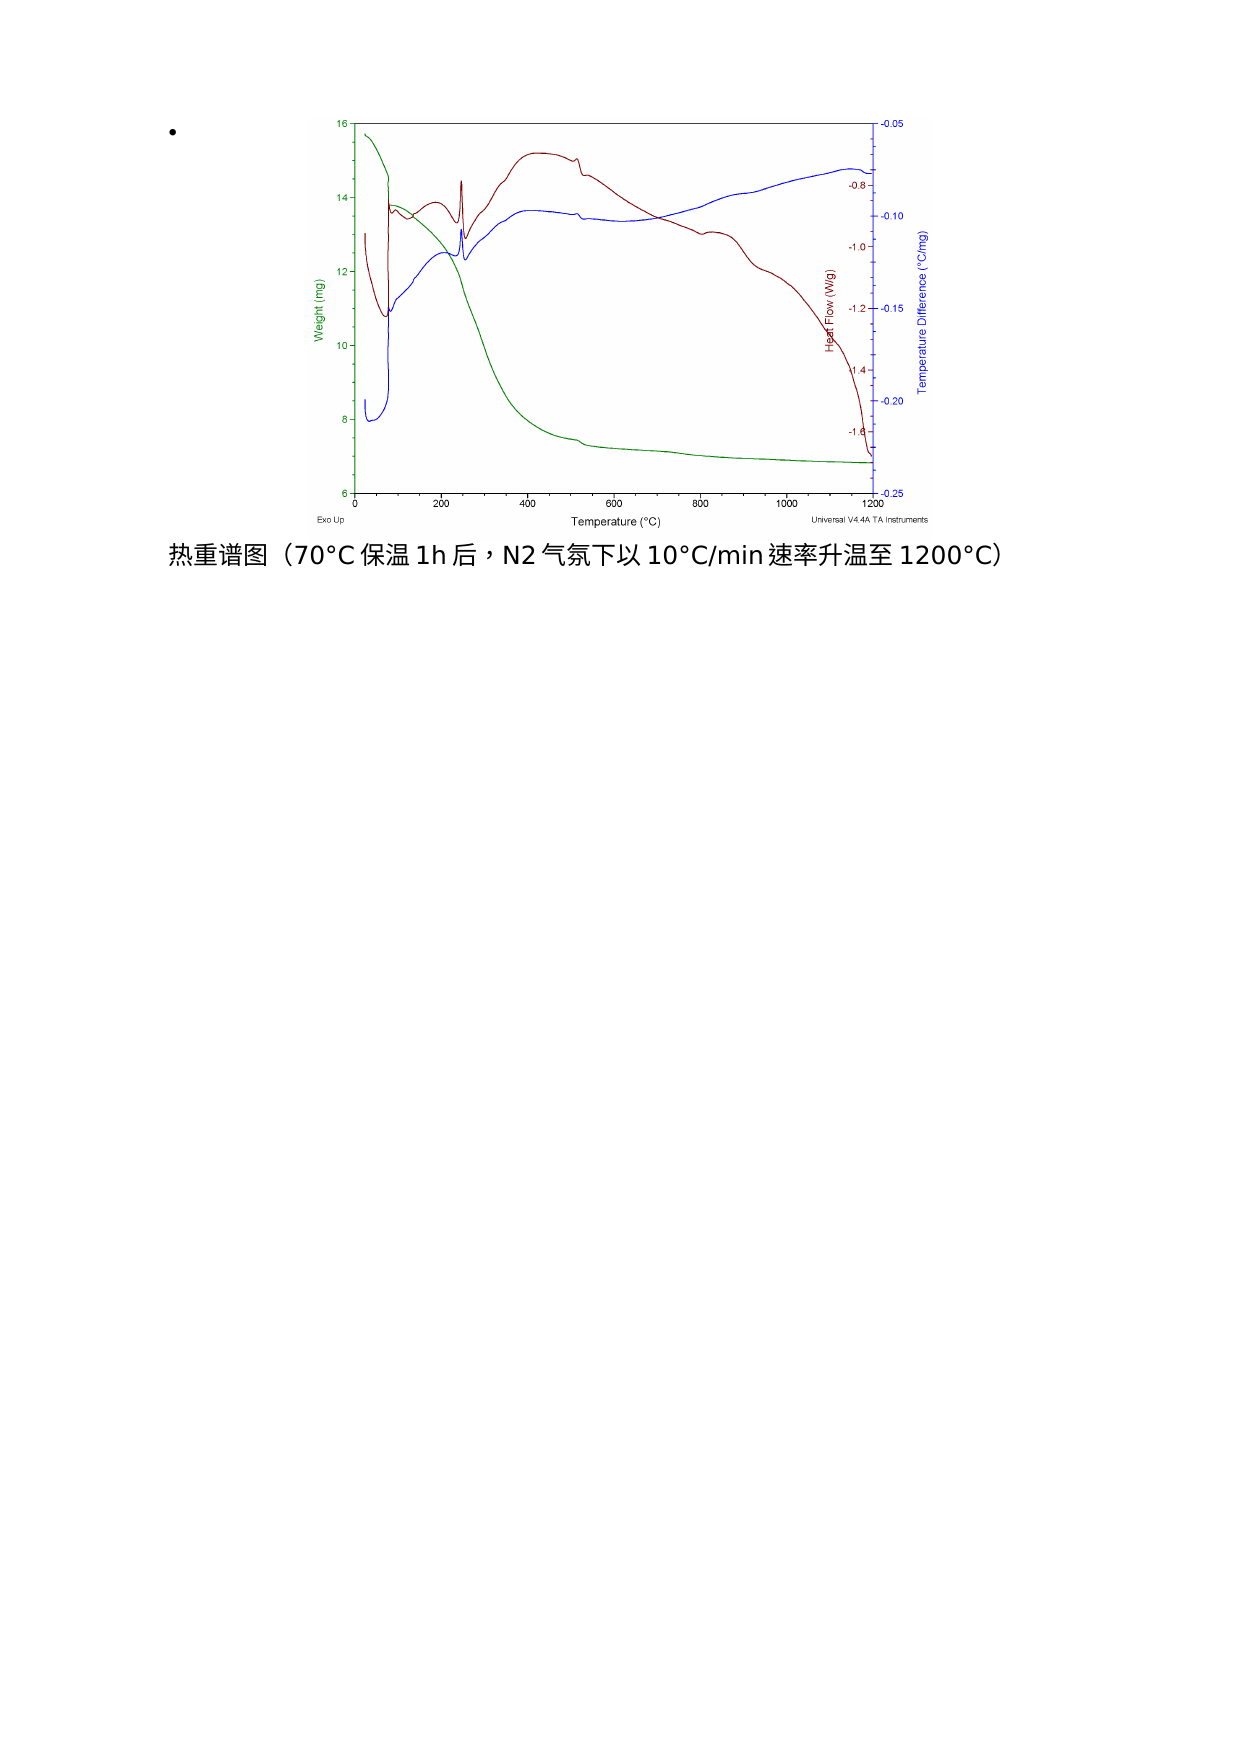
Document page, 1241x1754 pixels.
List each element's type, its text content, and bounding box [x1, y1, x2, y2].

list 热重谱图（70°C保温1h后，N2气氛下以10°C/min速率升温至1200°C） [177, 118, 1122, 570]
picture [307, 118, 933, 541]
